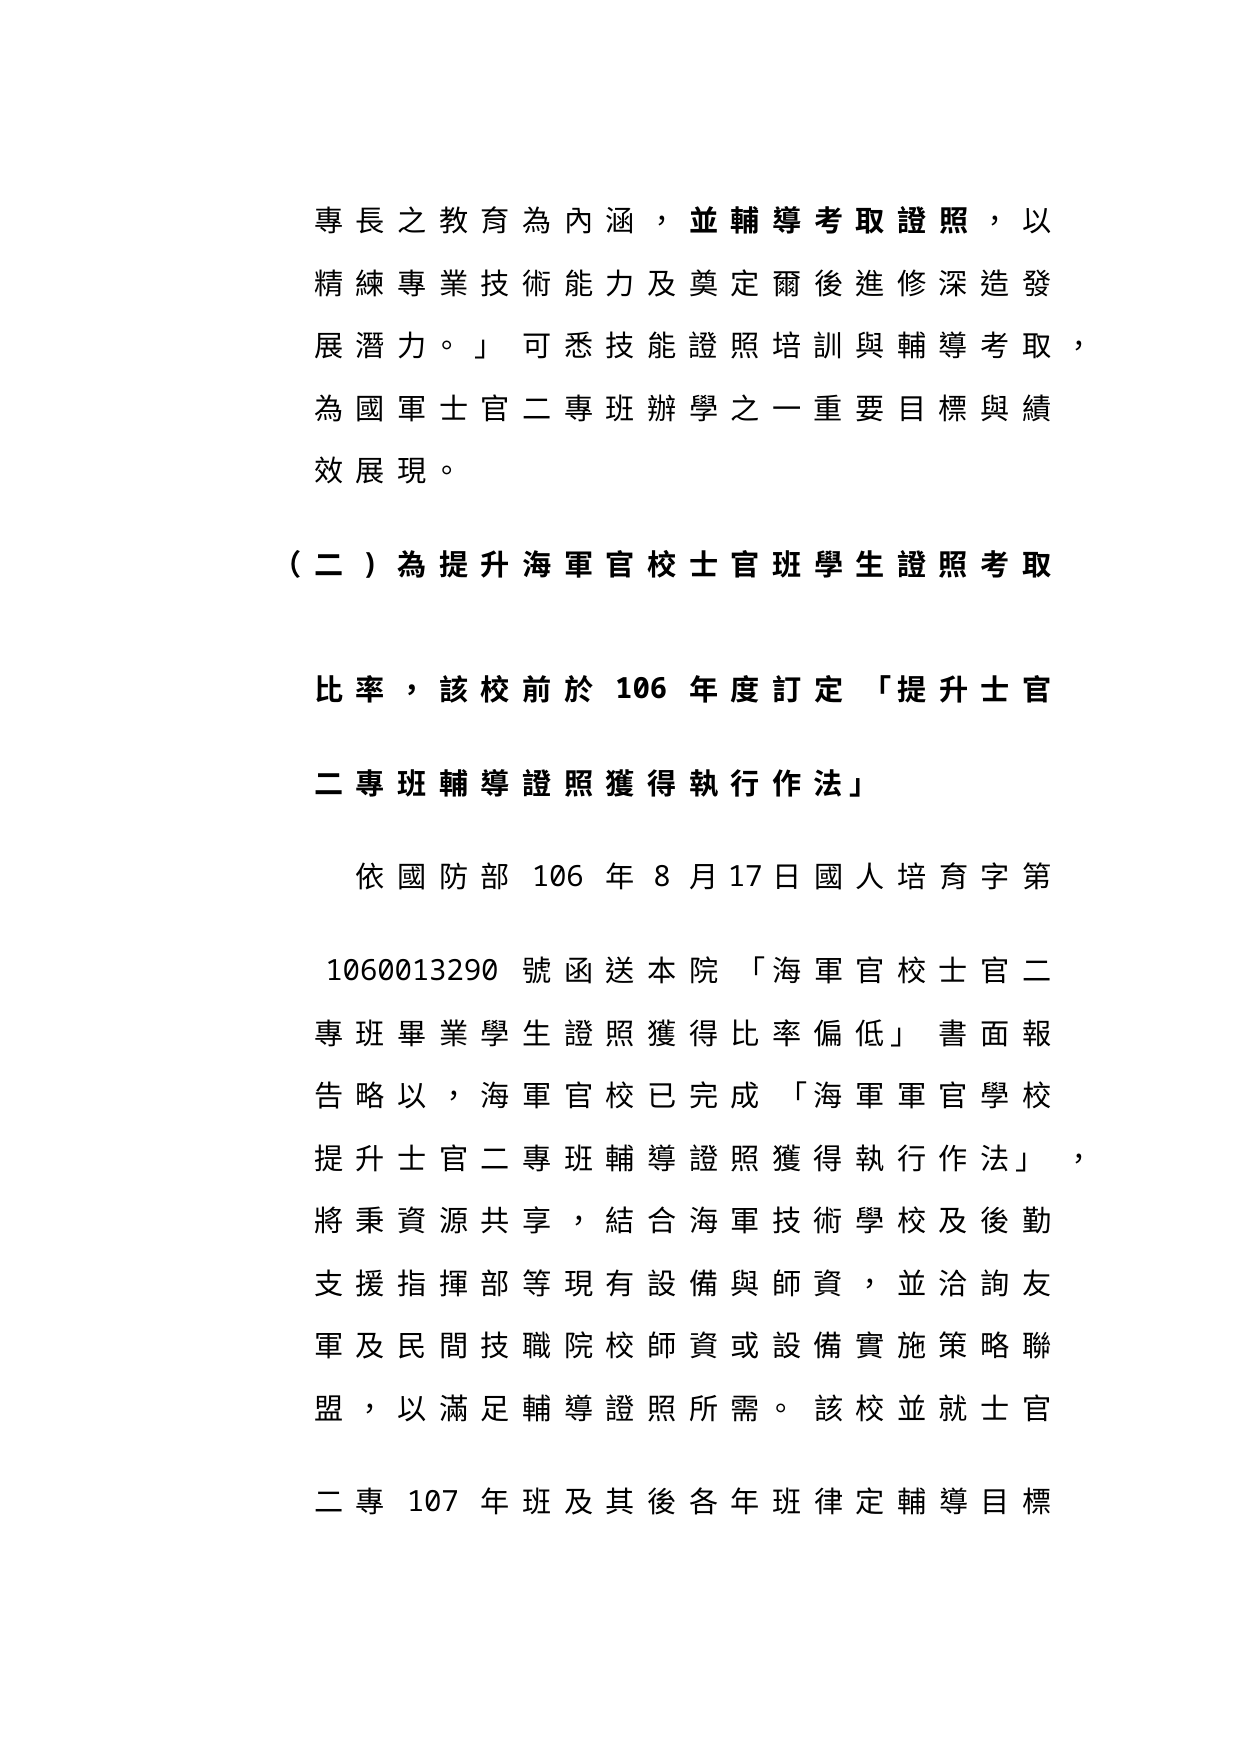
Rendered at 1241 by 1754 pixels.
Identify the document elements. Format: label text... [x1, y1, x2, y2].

text 軍事教育條例第5條第1項規定：「基礎教育以培養國軍軍官及士官為目的，由軍事學校或軍事訓練機構辦理，其類別及宗旨如下：…二、專科教育：以培養國軍軍官及士官應用科學與技術，養成實用專業人才為宗旨；…。」110年國防報告書就國軍士官二專班之辦學重點亦說明：「…注重技能證照培訓，使學生於畢業時，均能獲得一證一照，提升士官幹部技術能力。」另海軍官校於其全球公開網站「官校簡介–學校願景」所揭示之士官二專班教育目標亦載述：「…其教育目標在於以培養健全人格與專業技術之海軍專業技術士官，以完整之學識課程及兼具軍民兩種專長之教育為內涵，並輔導考取證照，以精練專業技術能力及奠定爾後進修深造發展潛力。」可悉技能證照培訓與輔導考取，為國軍士官二專班辦學之一重要目標與績效展現。 [271, 177, 1058, 490]
text 依國防部106年8月17日國人培育字第1060013290號函送本院「海軍官校士官二專班畢業學生證照獲得比率偏低」書面報告略以，海軍官校已完成「海軍軍官學校提升士官二專班輔導證照獲得執行作法」，將秉資源共享，結合海軍技術學校及後勤支援指揮部等現有設備與師資，並洽詢友軍及民間技職院校師資或設備實施策略聯盟，以滿足輔導證照所需。該校並就士官二專107年班及其後各年班律定輔導目標為：「須依該科律定之證照種類取得一張以上證照」，預期效益為：「107年班於畢業前獲照率達65%、108年班以後各年班畢業前獲照率達80%以上。」 [271, 802, 1058, 1552]
text （二)為提升海軍官校士官班學生證照考取比率，該校前於106年度訂定「提升士官二專班輔導證照獲得執行作法」 [242, 490, 1058, 802]
